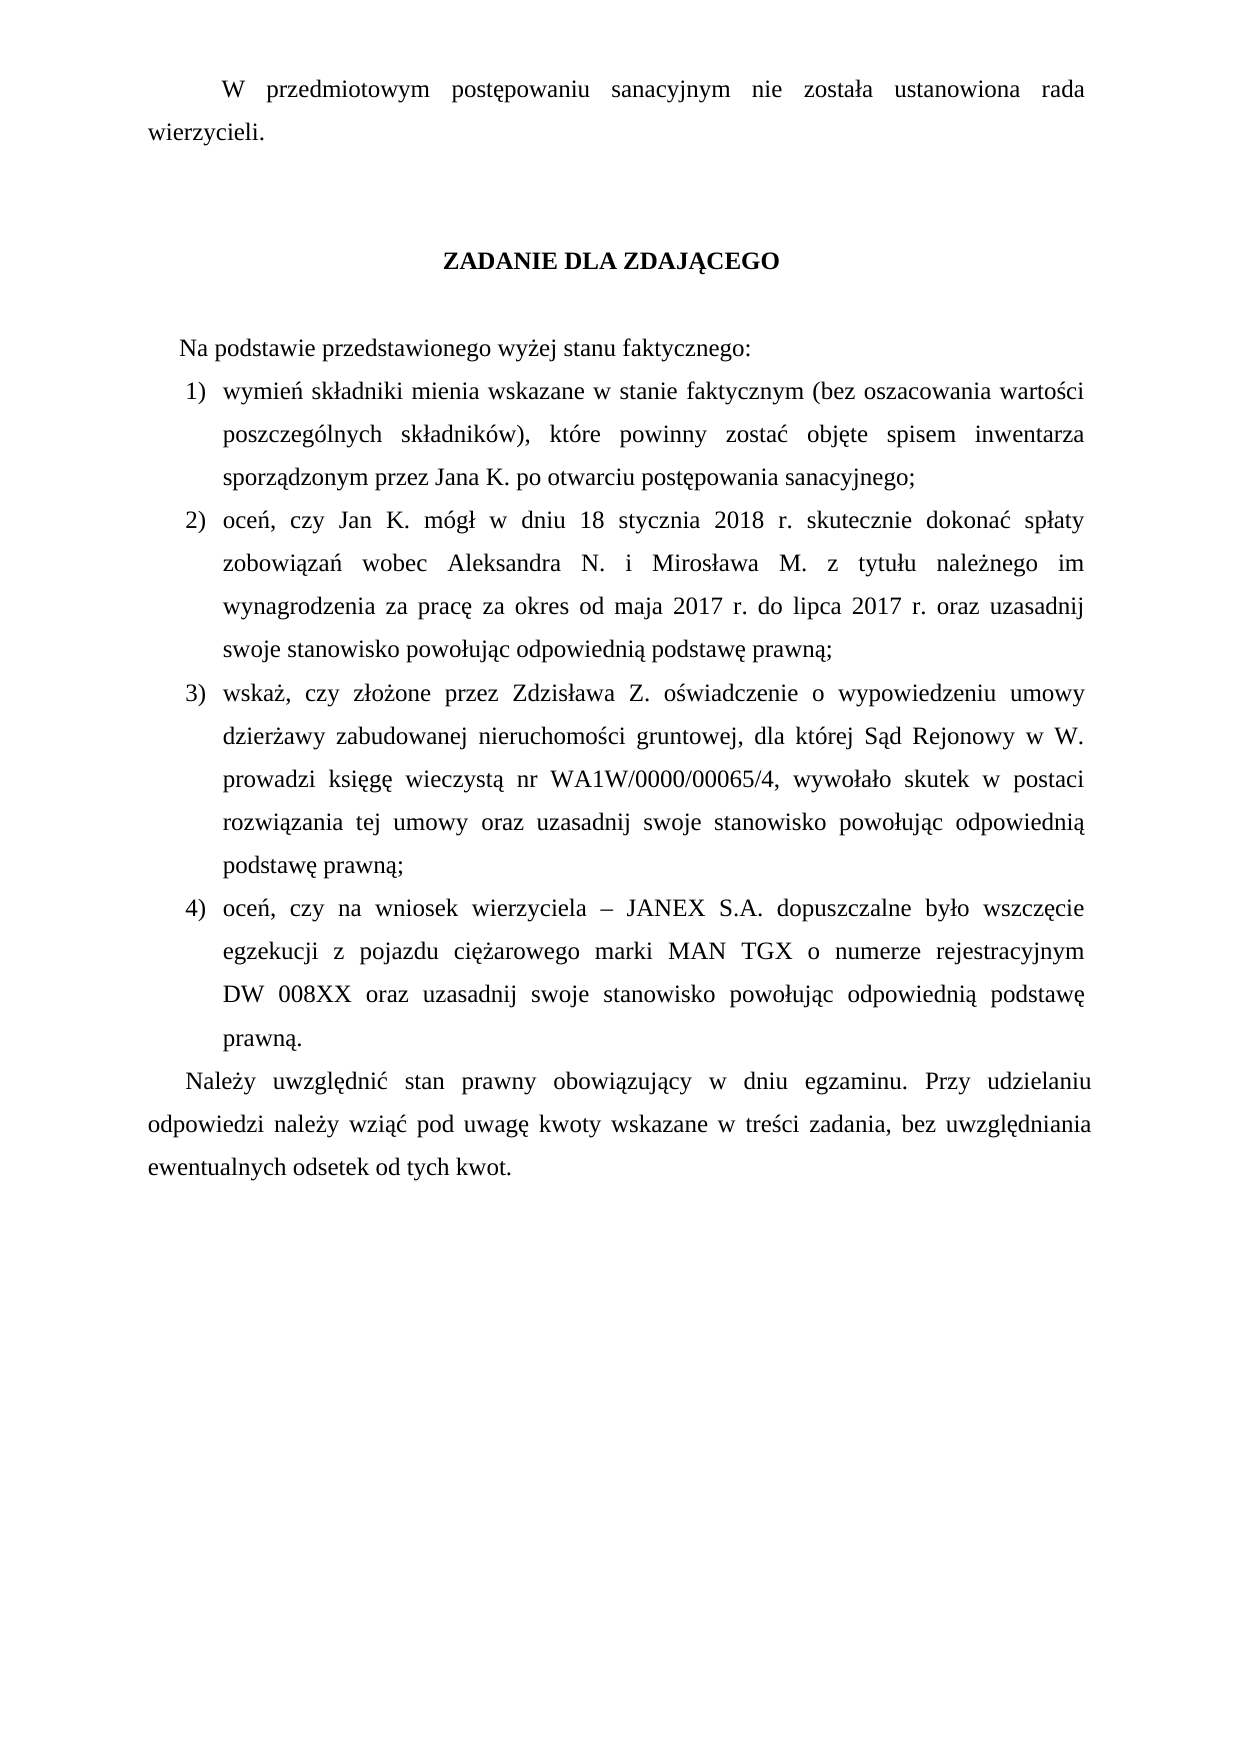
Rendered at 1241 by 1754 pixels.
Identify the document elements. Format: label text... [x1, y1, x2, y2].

text Należy uwzględnić stan prawny obowiązujący w dniu egzaminu. Przy udzielaniu odpowiedzi należy wziąć pod uwagę kwoty wskazane w treści zadania, bez uwzględniania ewentualnych odsetek od tych kwot. [148, 1066, 1093, 1181]
text ZADANIE DLA ZDAJĄCEGO [369, 246, 1085, 275]
list wskaż, czy złożone przez Zdzisława Z. oświadczenie o wypowiedzeniu umowy dzierżawy zabudowanej nieruchomości gruntowej, dla której Sąd Rejonowy w W. prowadzi księgę wieczystą nr WA1W/0000/00065/4, wywołało skutek w postaci rozwiązania tej umowy oraz uzasadnij swoje stanowisko powołując odpowiednią podstawę prawną; [185, 678, 1085, 879]
text Na podstawie przedstawionego wyżej stanu faktycznego: [148, 333, 1085, 361]
text W przedmiotowym postępowaniu sanacyjnym nie została ustanowiona rada wierzycieli. [148, 74, 1085, 146]
list wymień składniki mienia wskazane w stanie faktycznym (bez oszacowania wartości poszczególnych składników), które powinny zostać objęte spisem inwentarza sporządzonym przez Jana K. po otwarciu postępowania sanacyjnego; [185, 376, 1085, 491]
list oceń, czy na wniosek wierzyciela – JANEX S.A. dopuszczalne było wszczęcie egzekucji z pojazdu ciężarowego marki MAN TGX o numerze rejestracyjnym DW 008XX oraz uzasadnij swoje stanowisko powołując odpowiednią podstawę prawną. [185, 893, 1085, 1051]
list oceń, czy Jan K. mógł w dniu 18 stycznia 2018 r. skutecznie dokonać spłaty zobowiązań wobec Aleksandra N. i Mirosława M. z tytułu należnego im wynagrodzenia za pracę za okres od maja 2017 r. do lipca 2017 r. oraz uzasadnij swoje stanowisko powołując odpowiednią podstawę prawną; [185, 505, 1085, 663]
